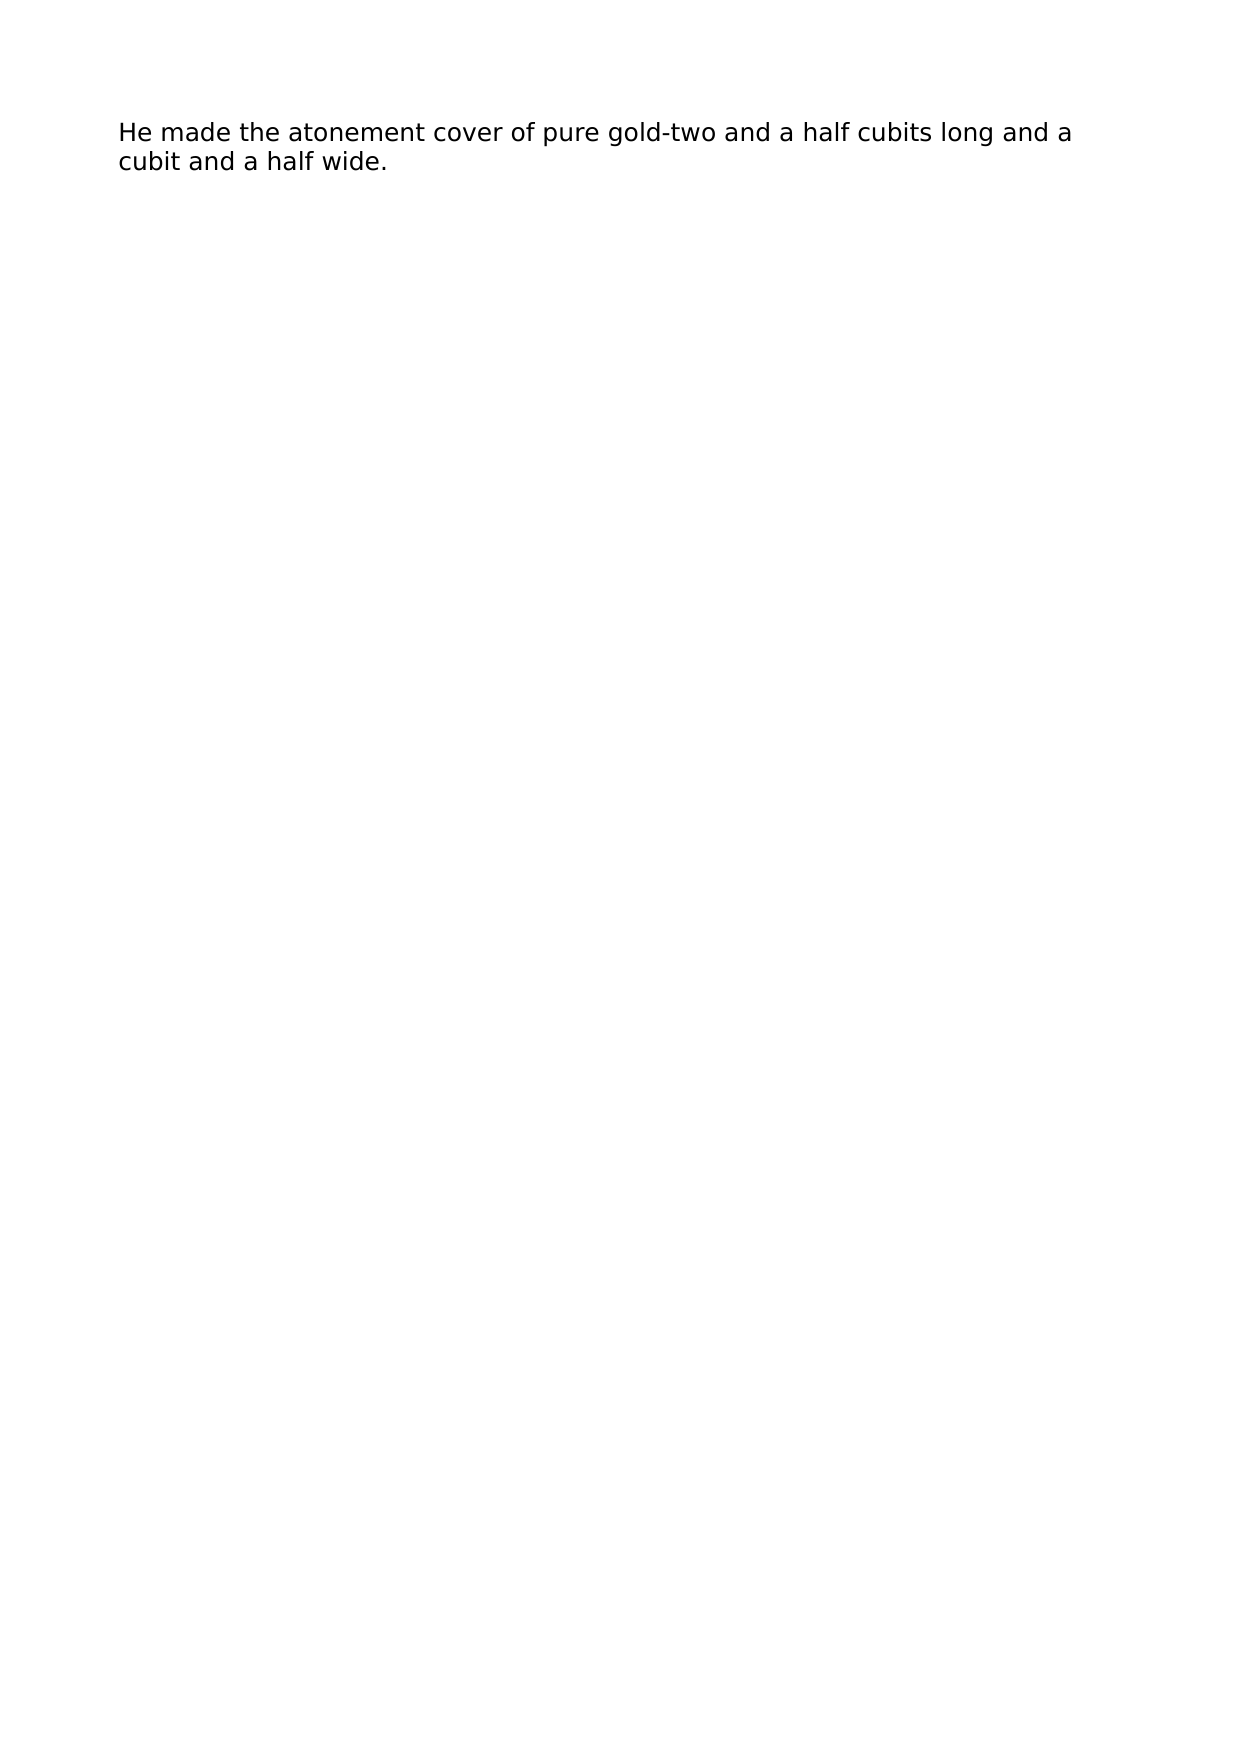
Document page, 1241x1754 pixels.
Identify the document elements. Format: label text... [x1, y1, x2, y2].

text He made the atonement cover of pure gold-two and a half cubits long and a cubit and a half wide. [118, 118, 1122, 176]
